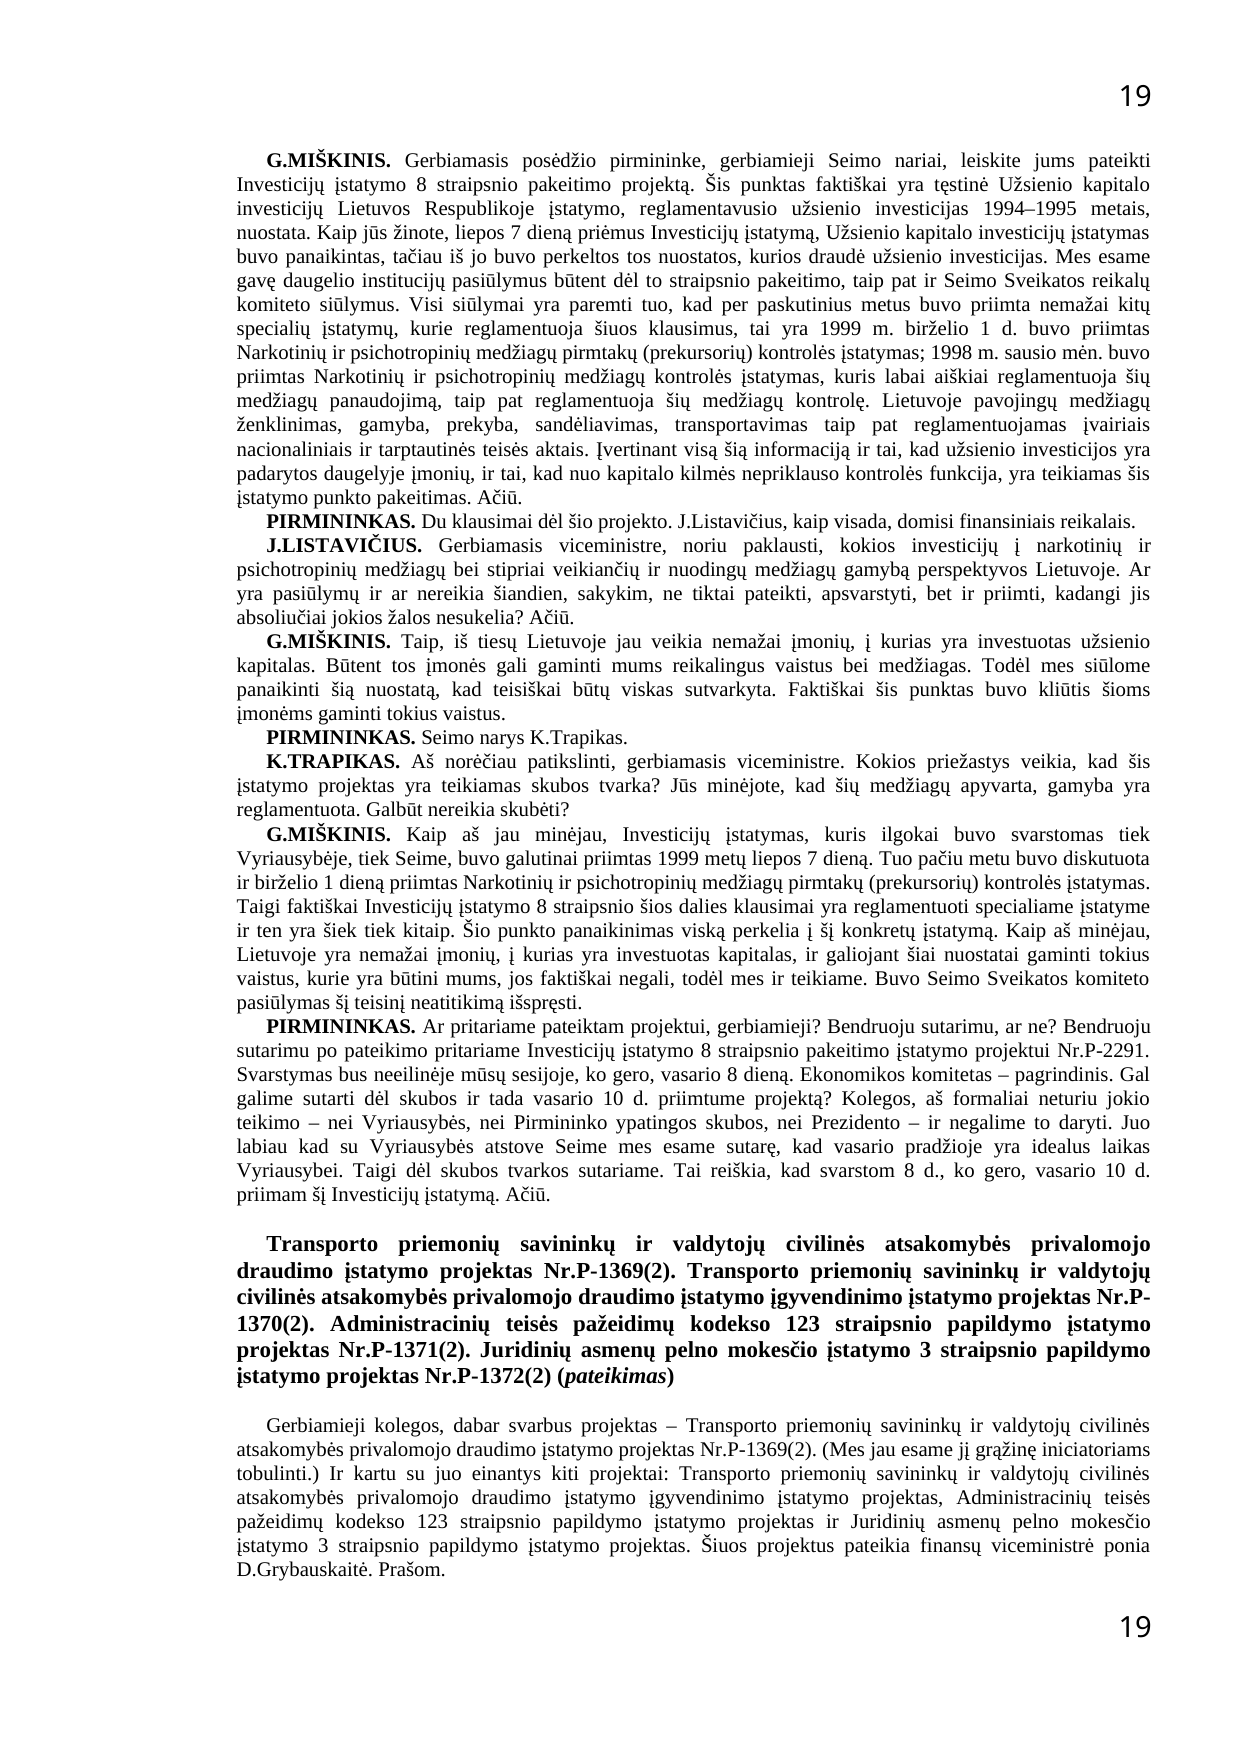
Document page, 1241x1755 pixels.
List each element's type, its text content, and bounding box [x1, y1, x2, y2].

text Gerbiamieji kolegos, dabar svarbus projektas – Transporto priemonių savininkų ir valdytojų civilinės atsakomybės privalomojo draudimo įstatymo projektas Nr.P-1369(2). (Mes jau esame jį grąžinę iniciatoriams tobulinti.) Ir kartu su juo einantys kiti projektai: Transporto priemonių savininkų ir valdytojų civilinės atsakomybės privalomojo draudimo įstatymo įgyvendinimo įstatymo projektas, Administracinių teisės pažeidimų kodekso 123 straipsnio papildymo įstatymo projektas ir Juridinių asmenų pelno mokesčio įstatymo 3 straipsnio papildymo įstatymo projektas. Šiuos projektus pateikia finansų viceministrė ponia D.Grybauskaitė. Prašom. [236, 1413, 1152, 1581]
text K.TRAPIKAS. Aš norėčiau patikslinti, gerbiamasis viceministre. Kokios priežastys veikia, kad šis įstatymo projektas yra teikiamas skubos tvarka? Jūs minėjote, kad šių medžiagų apyvarta, gamyba yra reglamentuota. Galbūt nereikia skubėti? [236, 749, 1152, 821]
text Transporto priemonių savininkų ir valdytojų civilinės atsakomybės privalomojo draudimo įstatymo projektas Nr.P-1369(2). Transporto priemonių savininkų ir valdytojų civilinės atsakomybės privalomojo draudimo įstatymo įgyvendinimo įstatymo projektas Nr.P-1370(2). Administracinių teisės pažeidimų kodekso 123 straipsnio papildymo įstatymo projektas Nr.P-1371(2). Juridinių asmenų pelno mokesčio įstatymo 3 straipsnio papildymo įstatymo projektas Nr.P-1372(2) (pateikimas) [236, 1231, 1152, 1389]
text PIRMININKAS. Seimo narys K.Trapikas. [236, 725, 1152, 749]
text G.MIŠKINIS. Taip, iš tiesų Lietuvoje jau veikia nemažai įmonių, į kurias yra investuotas užsienio kapitalas. Būtent tos įmonės gali gaminti mums reikalingus vaistus bei medžiagas. Todėl mes siūlome panaikinti šią nuostatą, kad teisiškai būtų viskas sutvarkyta. Faktiškai šis punktas buvo kliūtis šioms įmonėms gaminti tokius vaistus. [236, 629, 1152, 725]
text G.MIŠKINIS. Kaip aš jau minėjau, Investicijų įstatymas, kuris ilgokai buvo svarstomas tiek Vyriausybėje, tiek Seime, buvo galutinai priimtas 1999 metų liepos 7 dieną. Tuo pačiu metu buvo diskutuota ir birželio 1 dieną priimtas Narkotinių ir psichotropinių medžiagų pirmtakų (prekursorių) kontrolės įstatymas. Taigi faktiškai Investicijų įstatymo 8 straipsnio šios dalies klausimai yra reglamentuoti specialiame įstatyme ir ten yra šiek tiek kitaip. Šio punkto panaikinimas viską perkelia į šį konkretų įstatymą. Kaip aš minėjau, Lietuvoje yra nemažai įmonių, į kurias yra investuotas kapitalas, ir galiojant šiai nuostatai gaminti tokius vaistus, kurie yra būtini mums, jos faktiškai negali, todėl mes ir teikiame. Buvo Seimo Sveikatos komiteto pasiūlymas šį teisinį neatitikimą išspręsti. [236, 821, 1152, 1014]
text G.MIŠKINIS. Gerbiamasis posėdžio pirmininke, gerbiamieji Seimo nariai, leiskite jums pateikti Investicijų įstatymo 8 straipsnio pakeitimo projektą. Šis punktas faktiškai yra tęstinė Užsienio kapitalo investicijų Lietuvos Respublikoje įstatymo, reglamentavusio užsienio investicijas 1994–1995 metais, nuostata. Kaip jūs žinote, liepos 7 dieną priėmus Investicijų įstatymą, Užsienio kapitalo investicijų įstatymas buvo panaikintas, tačiau iš jo buvo perkeltos tos nuostatos, kurios draudė užsienio investicijas. Mes esame gavę daugelio institucijų pasiūlymus būtent dėl to straipsnio pakeitimo, taip pat ir Seimo Sveikatos reikalų komiteto siūlymus. Visi siūlymai yra paremti tuo, kad per paskutinius metus buvo priimta nemažai kitų specialių įstatymų, kurie reglamentuoja šiuos klausimus, tai yra 1999 m. birželio 1 d. buvo priimtas Narkotinių ir psichotropinių medžiagų pirmtakų (prekursorių) kontrolės įstatymas; 1998 m. sausio mėn. buvo priimtas Narkotinių ir psichotropinių medžiagų kontrolės įstatymas, kuris labai aiškiai reglamentuoja šių medžiagų panaudojimą, taip pat reglamentuoja šių medžiagų kontrolę. Lietuvoje pavojingų medžiagų ženklinimas, gamyba, prekyba, sandėliavimas, transportavimas taip pat reglamentuojamas įvairiais nacionaliniais ir tarptautinės teisės aktais. Įvertinant visą šią informaciją ir tai, kad užsienio investicijos yra padarytos daugelyje įmonių, ir tai, kad nuo kapitalo kilmės nepriklauso kontrolės funkcija, yra teikiamas šis įstatymo punkto pakeitimas. Ačiū. [236, 148, 1152, 509]
text PIRMININKAS. Du klausimai dėl šio projekto. J.Listavičius, kaip visada, domisi finansiniais reikalais. [236, 509, 1152, 533]
text PIRMININKAS. Ar pritariame pateiktam projektui, gerbiamieji? Bendruoju sutarimu, ar ne? Bendruoju sutarimu po pateikimo pritariame Investicijų įstatymo 8 straipsnio pakeitimo įstatymo projektui Nr.P-2291. Svarstymas bus neeilinėje mūsų sesijoje, ko gero, vasario 8 dieną. Ekonomikos komitetas – pagrindinis. Gal galime sutarti dėl skubos ir tada vasario 10 d. priimtume projektą? Kolegos, aš formaliai neturiu jokio teikimo – nei Vyriausybės, nei Pirmininko ypatingos skubos, nei Prezidento – ir negalime to daryti. Juo labiau kad su Vyriausybės atstove Seime mes esame sutarę, kad vasario pradžioje yra idealus laikas Vyriausybei. Taigi dėl skubos tvarkos sutariame. Tai reiškia, kad svarstom 8 d., ko gero, vasario 10 d. priimam šį Investicijų įstatymą. Ačiū. [236, 1014, 1152, 1206]
text J.LISTAVIČIUS. Gerbiamasis viceministre, noriu paklausti, kokios investicijų į narkotinių ir psichotropinių medžiagų bei stipriai veikiančių ir nuodingų medžiagų gamybą perspektyvos Lietuvoje. Ar yra pasiūlymų ir ar nereikia šiandien, sakykim, ne tiktai pateikti, apsvarstyti, bet ir priimti, kadangi jis absoliučiai jokios žalos nesukelia? Ačiū. [236, 533, 1152, 629]
